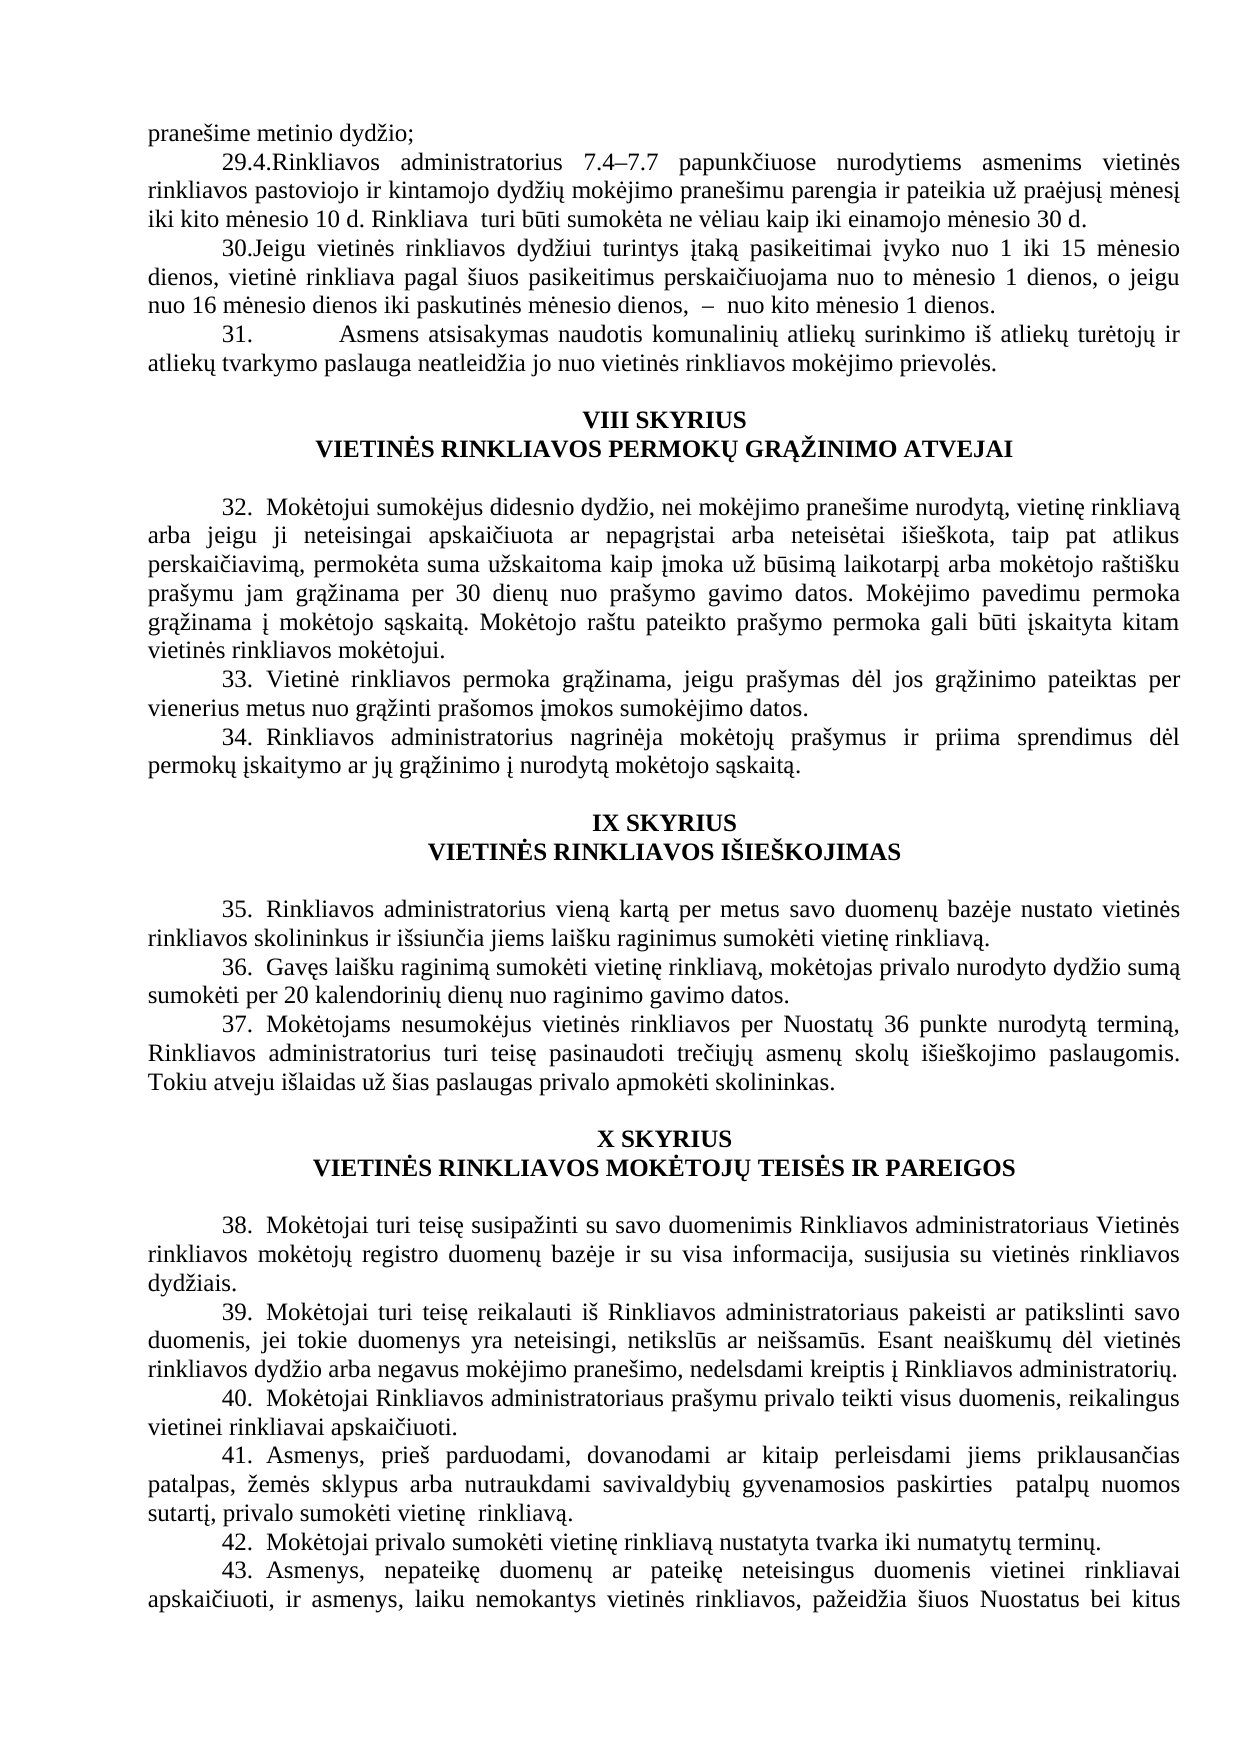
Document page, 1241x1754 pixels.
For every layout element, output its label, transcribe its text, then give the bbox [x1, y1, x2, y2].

text IX skyrius [148, 808, 1181, 837]
text VIETINĖS RINKLIAVOS PERMOKŲ GRĄŽINIMO ATVEJAI [148, 434, 1181, 463]
text 37. Mokėtojams nesumokėjus vietinės rinkliavos per Nuostatų 36 punkte nurodytą terminą, Rinkliavos administratorius turi teisę pasinaudoti trečiųjų asmenų skolų išieškojimo paslaugomis. Tokiu atveju išlaidas už šias paslaugas privalo apmokėti skolininkas. [148, 1009, 1181, 1096]
text VIETINĖS RINKLIAVOS IŠIEŠKOJIMAS [148, 837, 1181, 866]
text VIII skyrius [148, 406, 1181, 434]
text 30. Jeigu vietinės rinkliavos dydžiui turintys įtaką pasikeitimai įvyko nuo 1 iki 15 mėnesio dienos, vietinė rinkliava pagal šiuos pasikeitimus perskaičiuojama nuo to mėnesio 1 dienos, o jeigu nuo 16 mėnesio dienos iki paskutinės mėnesio dienos, – nuo kito mėnesio 1 dienos. [148, 233, 1181, 319]
text 29.4. Rinkliavos administratorius 7.4–7.7 papunkčiuose nurodytiems asmenims vietinės rinkliavos pastoviojo ir kintamojo dydžių mokėjimo pranešimu parengia ir pateikia už praėjusį mėnesį iki kito mėnesio 10 d. Rinkliava turi būti sumokėta ne vėliau kaip iki einamojo mėnesio 30 d. [148, 147, 1181, 233]
text 39. Mokėtojai turi teisę reikalauti iš Rinkliavos administratoriaus pakeisti ar patikslinti savo duomenis, jei tokie duomenys yra neteisingi, netikslūs ar neišsamūs. Esant neaiškumų dėl vietinės rinkliavos dydžio arba negavus mokėjimo pranešimo, nedelsdami kreiptis į Rinkliavos administratorių. [148, 1297, 1181, 1383]
text 40. Mokėtojai Rinkliavos administratoriaus prašymu privalo teikti visus duomenis, reikalingus vietinei rinkliavai apskaičiuoti. [148, 1383, 1181, 1441]
text 34. Rinkliavos administratorius nagrinėja mokėtojų prašymus ir priima sprendimus dėl permokų įskaitymo ar jų grąžinimo į nurodytą mokėtojo sąskaitą. [148, 722, 1181, 779]
text 38. Mokėtojai turi teisę susipažinti su savo duomenimis Rinkliavos administratoriaus Vietinės rinkliavos mokėtojų registro duomenų bazėje ir su visa informacija, susijusia su vietinės rinkliavos dydžiais. [148, 1211, 1181, 1297]
text 42. Mokėtojai privalo sumokėti vietinę rinkliavą nustatyta tvarka iki numatytų terminų. [148, 1527, 1181, 1556]
text 32. Mokėtojui sumokėjus didesnio dydžio, nei mokėjimo pranešime nurodytą, vietinę rinkliavą arba jeigu ji neteisingai apskaičiuota ar nepagrįstai arba neteisėtai išieškota, taip pat atlikus perskaičiavimą, permokėta suma užskaitoma kaip įmoka už būsimą laikotarpį arba mokėtojo raštišku prašymu jam grąžinama per 30 dienų nuo prašymo gavimo datos. Mokėjimo pavedimu permoka grąžinama į mokėtojo sąskaitą. Mokėtojo raštu pateikto prašymo permoka gali būti įskaityta kitam vietinės rinkliavos mokėtojui. [148, 492, 1181, 664]
text pranešime metinio dydžio; [148, 118, 1181, 147]
text 33. Vietinė rinkliavos permoka grąžinama, jeigu prašymas dėl jos grąžinimo pateiktas per vienerius metus nuo grąžinti prašomos įmokos sumokėjimo datos. [148, 664, 1181, 722]
text 31. Asmens atsisakymas naudotis komunalinių atliekų surinkimo iš atliekų turėtojų ir atliekų tvarkymo paslauga neatleidžia jo nuo vietinės rinkliavos mokėjimo prievolės. [148, 319, 1181, 377]
text 41. Asmenys, prieš parduodami, dovanodami ar kitaip perleisdami jiems priklausančias patalpas, žemės sklypus arba nutraukdami savivaldybių gyvenamosios paskirties patalpų nuomos sutartį, privalo sumokėti vietinę rinkliavą. [148, 1441, 1181, 1527]
text 35. Rinkliavos administratorius vieną kartą per metus savo duomenų bazėje nustato vietinės rinkliavos skolininkus ir išsiunčia jiems laišku raginimus sumokėti vietinę rinkliavą. [148, 894, 1181, 952]
text VIETINĖS RINKLIAVOS MOKĖTOJŲ TEISĖS IR PAREIGOS [148, 1153, 1181, 1182]
text 36. Gavęs laišku raginimą sumokėti vietinę rinkliavą, mokėtojas privalo nurodyto dydžio sumą sumokėti per 20 kalendorinių dienų nuo raginimo gavimo datos. [148, 952, 1181, 1009]
text 43. Asmenys, nepateikę duomenų ar pateikę neteisingus duomenis vietinei rinkliavai apskaičiuoti, ir asmenys, laiku nemokantys vietinės rinkliavos, pažeidžia šiuos Nuostatus bei kitus [148, 1556, 1181, 1613]
text X skyrius [148, 1124, 1181, 1153]
